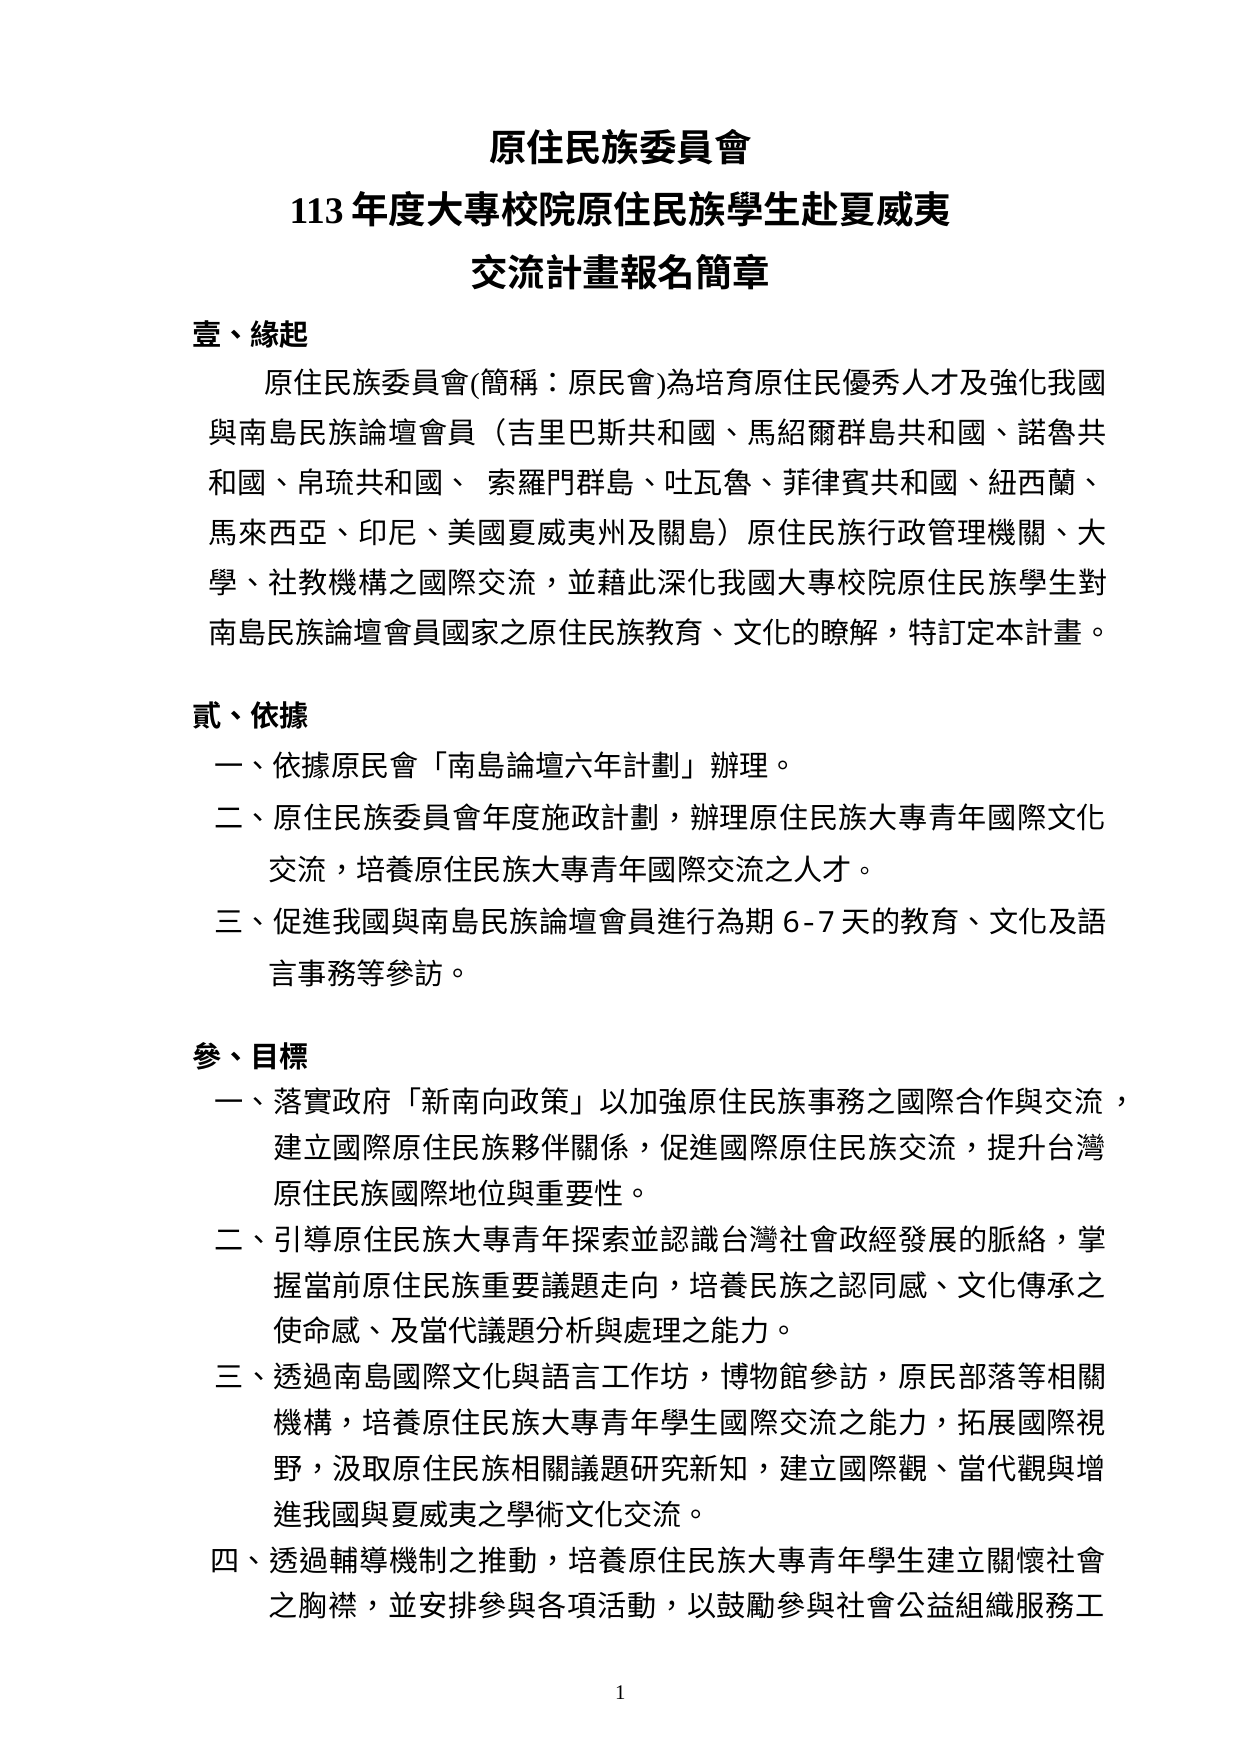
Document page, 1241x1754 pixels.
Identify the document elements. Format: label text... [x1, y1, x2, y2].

text 三、促進我國與南島民族論壇會員進行為期6-7天的教育、文化及語言事務等參訪。 [214, 891, 1107, 995]
text 交流計畫報名簡章 [133, 228, 1107, 291]
text 一、依據原民會「南島論壇六年計劃」辦理。 [214, 734, 1107, 786]
text 二、原住民族委員會年度施政計劃，辦理原住民族大專青年國際文化交流，培養原住民族大專青年國際交流之人才。 [214, 786, 1107, 891]
text 一、落實政府「新南向政策」以加強原住民族事務之國際合作與交流，建立國際原住民族夥伴關係，促進國際原住民族交流，提升台灣原住民族國際地位與重要性。 [214, 1076, 1107, 1213]
text 原住民族委員會 [133, 103, 1107, 166]
text 113年度大專校院原住民族學生赴夏威夷 [133, 166, 1107, 228]
text 四、透過輔導機制之推動，培養原住民族大專青年學生建立關懷社會之胸襟，並安排參與各項活動，以鼓勵參與社會公益組織服務工 [210, 1534, 1107, 1626]
text 貳、依據 [192, 672, 1107, 734]
text 原住民族委員會(簡稱：原民會)為培育原住民優秀人才及強化我國與南島民族論壇會員（吉里巴斯共和國、馬紹爾群島共和國、諾魯共和國、帛琉共和國、 索羅門群島、吐瓦魯、菲律賓共和國、紐西蘭、馬來西亞、印尼、美國夏威夷州及關島）原住民族行政管理機關、大學、社教機構之國際交流，並藉此深化我國大專校院原住民族學生對南島民族論壇會員國家之原住民族教育、文化的瞭解，特訂定本計畫。 [208, 353, 1107, 653]
text 三、透過南島國際文化與語言工作坊，博物館參訪，原民部落等相關機構，培養原住民族大專青年學生國際交流之能力，拓展國際視野，汲取原住民族相關議題研究新知，建立國際觀、當代觀與增進我國與夏威夷之學術文化交流。 [214, 1351, 1107, 1534]
text 參、目標 [192, 1013, 1107, 1076]
text 壹、緣起 [192, 291, 1107, 353]
text 二、引導原住民族大專青年探索並認識台灣社會政經發展的脈絡，掌握當前原住民族重要議題走向，培養民族之認同感、文化傳承之使命感、及當代議題分析與處理之能力。 [214, 1213, 1107, 1351]
